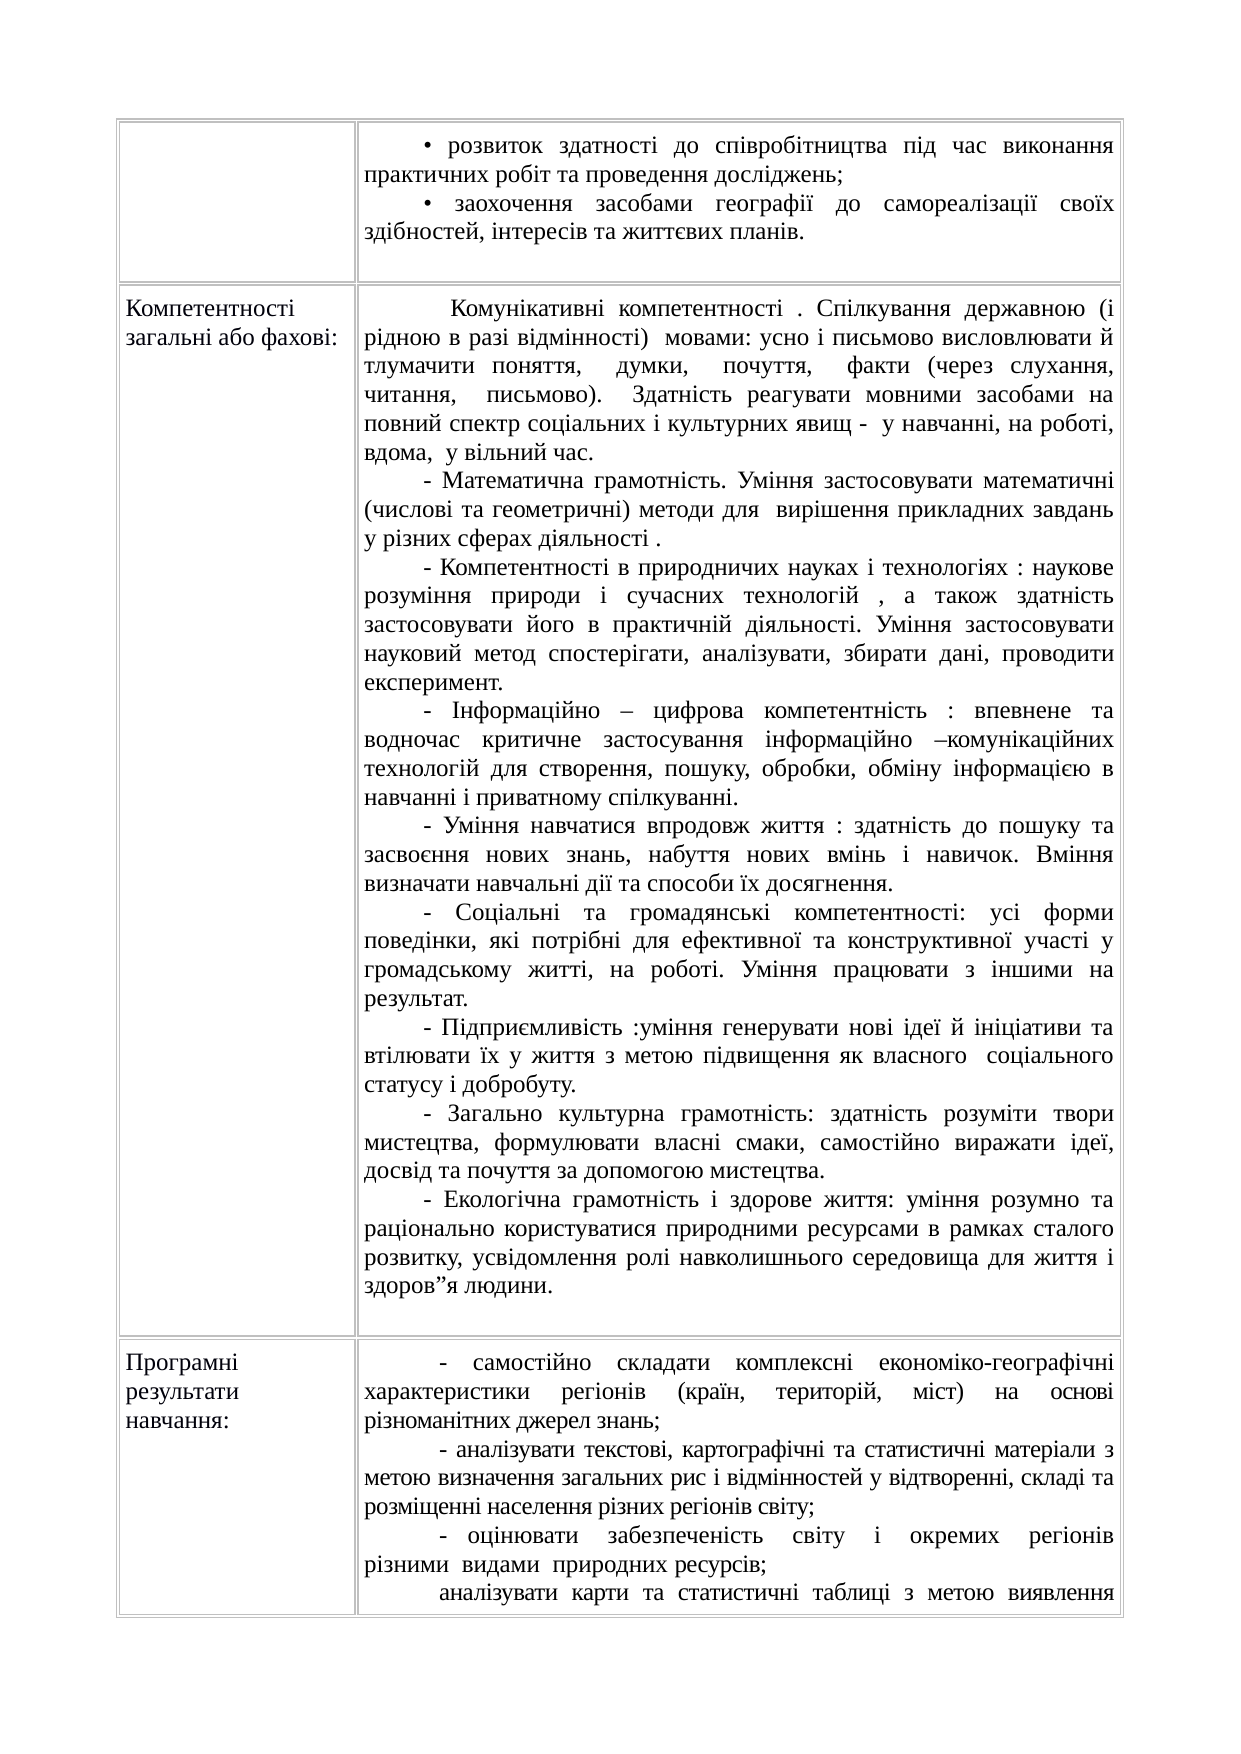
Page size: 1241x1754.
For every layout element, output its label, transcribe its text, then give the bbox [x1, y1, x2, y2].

table_cell Компетентності загальні або фахові: [120, 286, 354, 1335]
table_cell - самостійно складати комплексні економіко-географічні характеристики регіонів (країн, територій, міст) на основі різноманітних джерел знань; - аналізувати текстові, картографічні та статистичні матеріали з метою визначення загальних рис і відмінностей у відтворенні, складі та розміщенні населення різних регіонів світу; - оцінювати забезпеченість світу і окремих регіонів різними видами природних ресурсів; аналізувати карти та статистичні таблиці з метою виявлення [359, 1340, 1120, 1613]
table_cell [120, 123, 354, 281]
table_cell Програмні результати навчання: [120, 1340, 354, 1613]
table_cell • розвиток здатності до співробітництва під час виконання практичних робіт та проведення досліджень; • заохочення засобами географії до самореалізації своїх здібностей, інтересів та життєвих планів. [359, 123, 1120, 281]
table_cell Комунікативні компетентності . Спілкування державною (і рідною в разі відмінності) мовами: усно і письмово висловлювати й тлумачити поняття, думки, почуття, факти (через слухання, читання, письмово). Здатність реагувати мовними засобами на повний спектр соціальних і культурних явищ - у навчанні, на роботі, вдома, у вільний час. - Математична грамотність. Уміння застосовувати математичні (числові та геометричні) методи для вирішення прикладних завдань у різних сферах діяльності . - Компетентності в природничих науках і технологіях : наукове розуміння природи і сучасних технологій , а також здатність застосовувати його в практичній діяльності. Уміння застосовувати науковий метод спостерігати, аналізувати, збирати дані, проводити експеримент. - Інформаційно – цифрова компетентність : впевнене та водночас критичне застосування інформаційно –комунікаційних технологій для створення, пошуку, обробки, обміну інформацією в навчанні і приватному спілкуванні. - Уміння навчатися впродовж життя : здатність до пошуку та засвоєння нових знань, набуття нових вмінь і навичок. Вміння визначати навчальні дії та споcоби їх досягнення. - Соціальні та громадянські компетентності: усі форми поведінки, які потрібні для ефективної та конструктивної участі у громадському житті, на роботі. Уміння працювати з іншими на результат. - Підприємливість :уміння генерувати нові ідеї й ініціативи та втілювати їх у життя з метою підвищення як власного соціального статусу і добробуту. - Загально культурна грамотність: здатність розуміти твори мистецтва, формулювати власні смаки, самостійно виражати ідеї, досвід та почуття за допомогою мистецтва. - Екологічна грамотність і здорове життя: уміння розумно та раціонально користуватися природними ресурсами в рамках сталого розвитку, усвідомлення ролі навколишнього середовища для життя і здоров”я людини. [359, 286, 1120, 1335]
